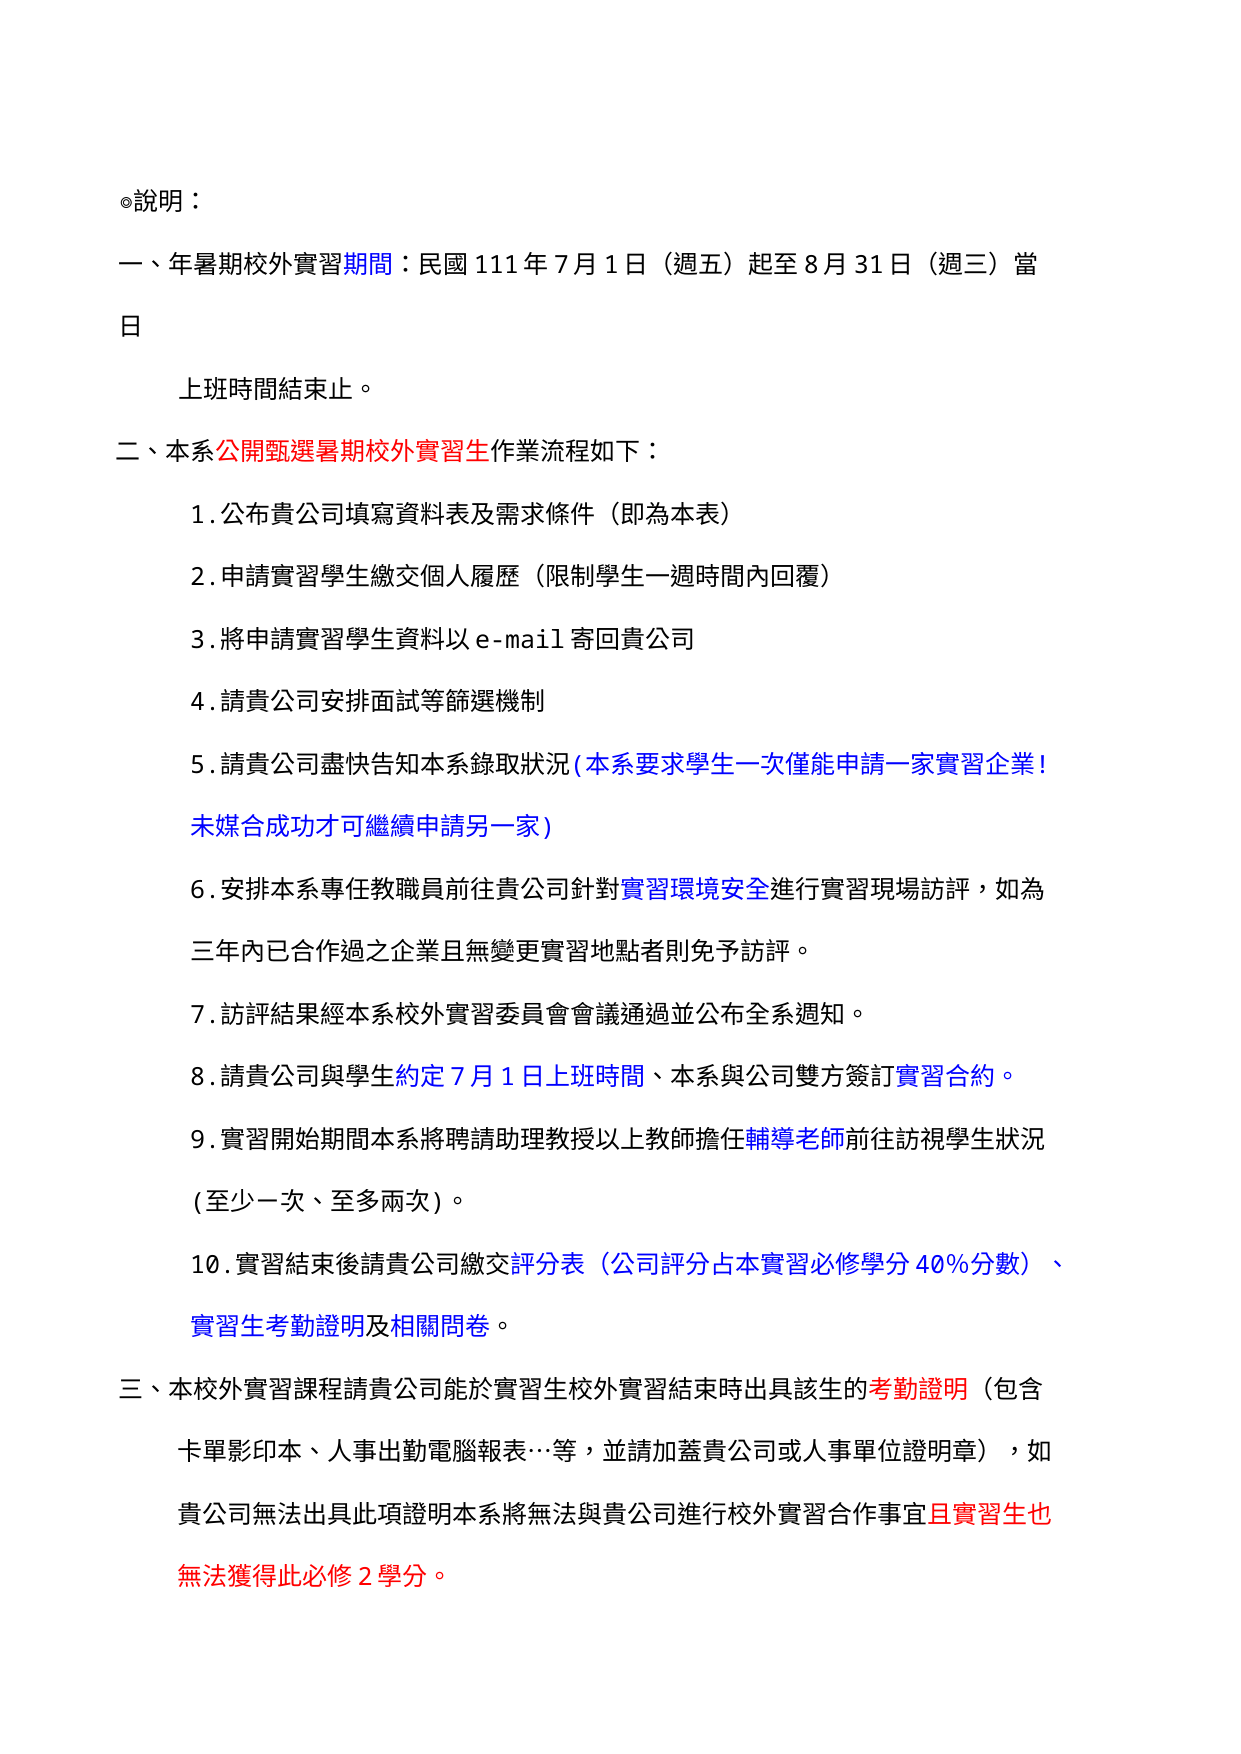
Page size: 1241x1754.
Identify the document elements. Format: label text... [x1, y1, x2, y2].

text 7.訪評結果經本系校外實習委員會會議通過並公布全系週知。 [190, 971, 1063, 1033]
text 1.公布貴公司填寫資料表及需求條件（即為本表） [190, 471, 1063, 533]
text 三、本校外實習課程請貴公司能於實習生校外實習結束時出具該生的考勤證明（包含卡單影印本、人事出勤電腦報表…等，並請加蓋貴公司或人事單位證明章），如貴公司無法出具此項證明本系將無法與貴公司進行校外實習合作事宜且實習生也無法獲得此必修2學分。 [118, 1346, 1063, 1596]
text 10.實習結束後請貴公司繳交評分表（公司評分占本實習必修學分40％分數）、實習生考勤證明及相關問卷。 [190, 1221, 1063, 1346]
text 8.請貴公司與學生約定7月1日上班時間、本系與公司雙方簽訂實習合約。 [190, 1033, 1063, 1096]
text 2.申請實習學生繳交個人履歷（限制學生一週時間內回覆） [190, 533, 1063, 596]
text 上班時間結束止。 [118, 346, 1063, 408]
text 二、本系公開甄選暑期校外實習生作業流程如下： [115, 408, 1063, 471]
text 9.實習開始期間本系將聘請助理教授以上教師擔任輔導老師前往訪視學生狀況(至少ㄧ次、至多兩次)。 [190, 1096, 1063, 1221]
text 4.請貴公司安排面試等篩選機制 [190, 658, 1063, 721]
text 6.安排本系專任教職員前往貴公司針對實習環境安全進行實習現場訪評，如為三年內已合作過之企業且無變更實習地點者則免予訪評。 [190, 846, 1063, 971]
text 5.請貴公司盡快告知本系錄取狀況(本系要求學生一次僅能申請一家實習企業!未媒合成功才可繼續申請另一家) [190, 721, 1063, 846]
text ◎說明： [118, 158, 1063, 221]
text 一、年暑期校外實習期間：民國111年7月1日（週五）起至8月31日（週三）當日 [118, 221, 1063, 346]
text 3.將申請實習學生資料以e-mail寄回貴公司 [190, 596, 1063, 658]
